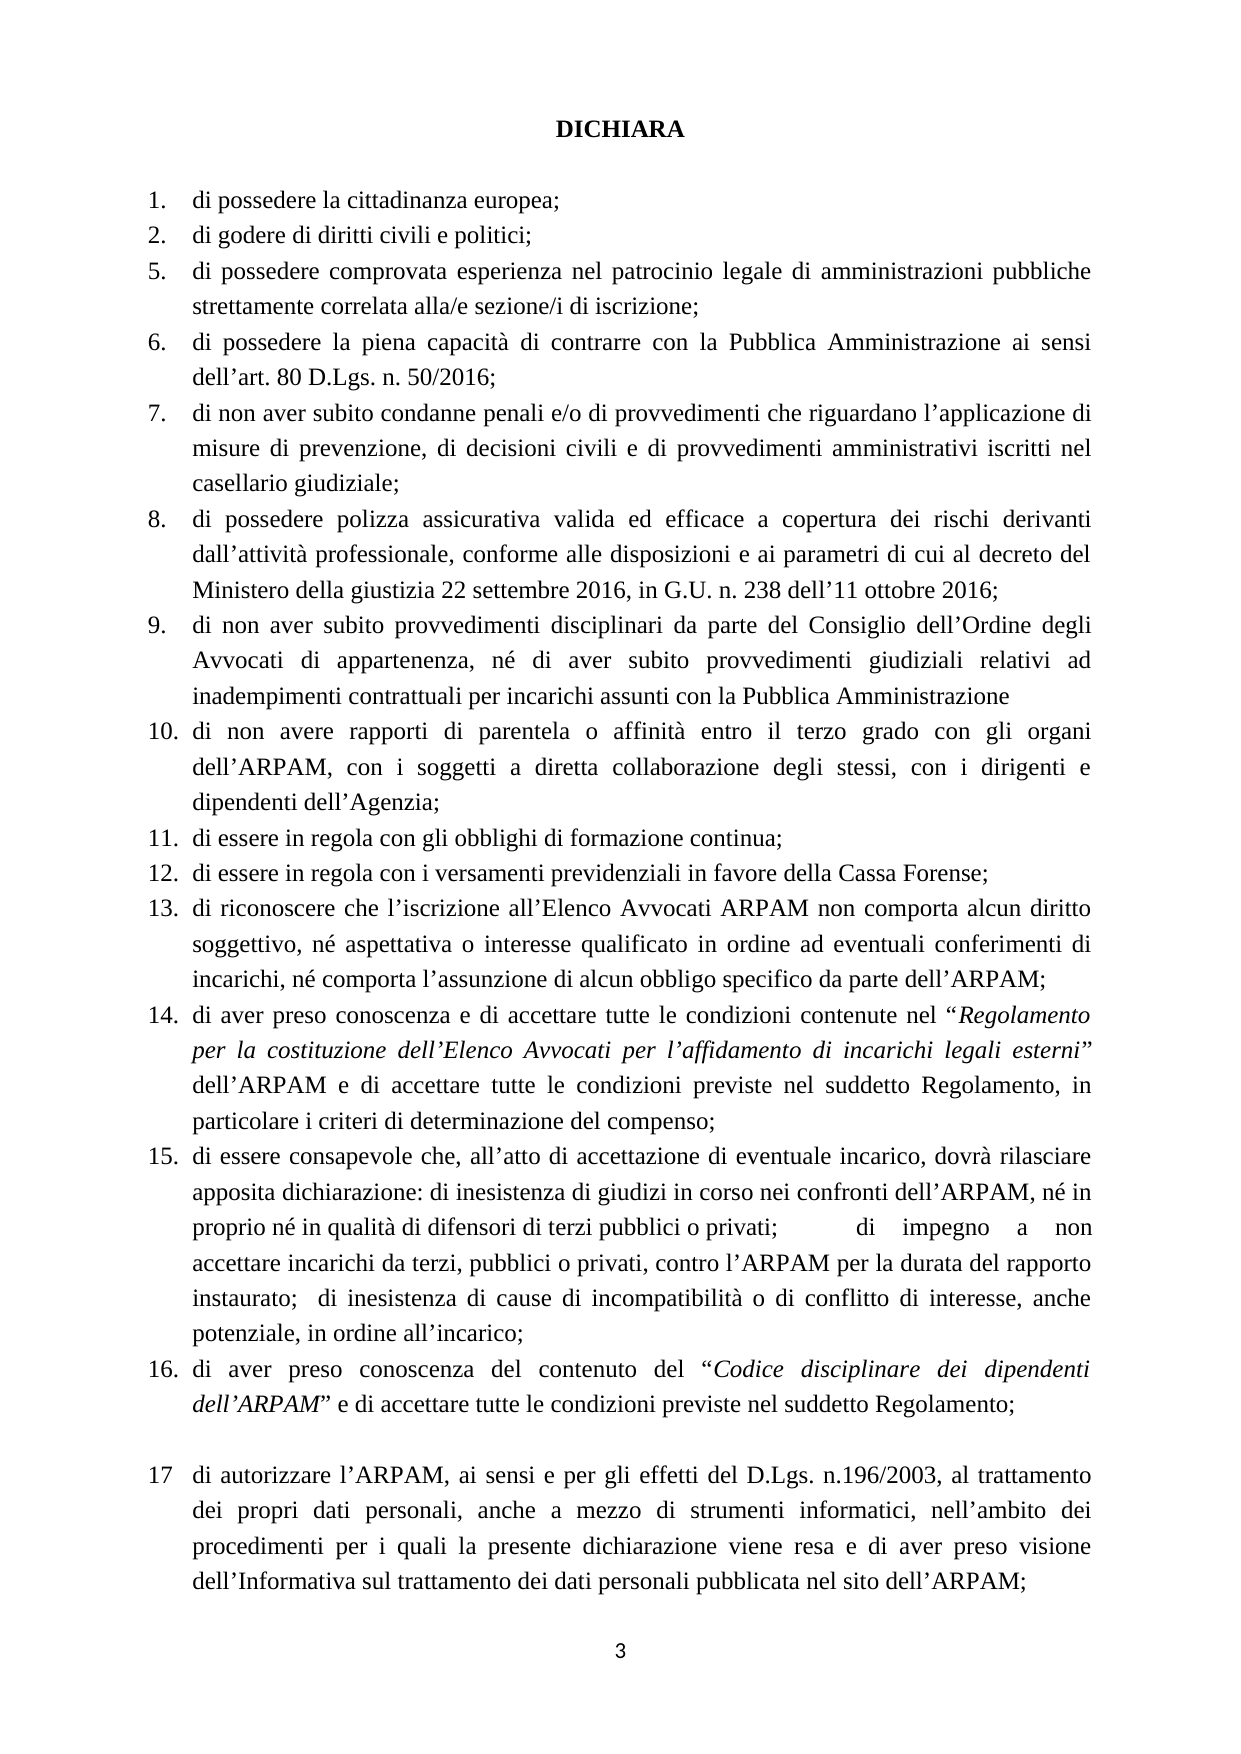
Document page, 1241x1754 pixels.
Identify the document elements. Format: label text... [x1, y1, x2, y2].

text 6. di possedere la piena capacità di contrarre con la Pubblica Amministrazione ai sensi dell’art. 80 D.Lgs. n. 50/2016; [148, 322, 1092, 393]
text 7. di non aver subito condanne penali e/o di provvedimenti che riguardano l’applicazione di misure di prevenzione, di decisioni civili e di provvedimenti amministrativi iscritti nel casellario giudiziale; [148, 393, 1092, 499]
text 1. di possedere la cittadinanza europea; [148, 180, 1092, 216]
text 11. di essere in regola con gli obblighi di formazione continua; [148, 818, 1092, 853]
text 5. di possedere comprovata esperienza nel patrocinio legale di amministrazioni pubbliche strettamente correlata alla/e sezione/i di iscrizione; [148, 251, 1092, 322]
text 17 di autorizzare l’ARPAM, ai sensi e per gli effetti del D.Lgs. n.196/2003, al trattamento dei propri dati personali, anche a mezzo di strumenti informatici, nell’ambito dei procedimenti per i quali la presente dichiarazione viene resa e di aver preso visione dell’Informativa sul trattamento dei dati personali pubblicata nel sito dell’ARPAM; [148, 1455, 1092, 1597]
text 15. di essere consapevole che, all’atto di accettazione di eventuale incarico, dovrà rilasciare apposita dichiarazione: di inesistenza di giudizi in corso nei confronti dell’ARPAM, né in proprio né in qualità di difensori di terzi pubblici o privati; di impegno a non accettare incarichi da terzi, pubblici o privati, contro l’ARPAM per la durata del rapporto instaurato; di inesistenza di cause di incompatibilità o di conflitto di interesse, anche potenziale, in ordine all’incarico; [148, 1136, 1092, 1349]
text 14. di aver preso conoscenza e di accettare tutte le condizioni contenute nel “Regolamento per la costituzione dell’Elenco Avvocati per l’affidamento di incarichi legali esterni” dell’ARPAM e di accettare tutte le condizioni previste nel suddetto Regolamento, in particolare i criteri di determinazione del compenso; [148, 995, 1092, 1136]
text DICHIARA [148, 109, 1092, 145]
text 10. di non avere rapporti di parentela o affinità entro il terzo grado con gli organi dell’ARPAM, con i soggetti a diretta collaborazione degli stessi, con i dirigenti e dipendenti dell’Agenzia; [148, 711, 1092, 818]
text 2. di godere di diritti civili e politici; [148, 216, 1092, 251]
text 9. di non aver subito provvedimenti disciplinari da parte del Consiglio dell’Ordine degli Avvocati di appartenenza, né di aver subito provvedimenti giudiziali relativi ad inadempimenti contrattuali per incarichi assunti con la Pubblica Amministrazione [148, 605, 1092, 711]
text 8. di possedere polizza assicurativa valida ed efficace a copertura dei rischi derivanti dall’attività professionale, conforme alle disposizioni e ai parametri di cui al decreto del Ministero della giustizia 22 settembre 2016, in G.U. n. 238 dell’11 ottobre 2016; [148, 499, 1092, 605]
text 13. di riconoscere che l’iscrizione all’Elenco Avvocati ARPAM non comporta alcun diritto soggettivo, né aspettativa o interesse qualificato in ordine ad eventuali conferimenti di incarichi, né comporta l’assunzione di alcun obbligo specifico da parte dell’ARPAM; [148, 888, 1092, 995]
text 16. di aver preso conoscenza del contenuto del “Codice disciplinare dei dipendenti dell’ARPAM” e di accettare tutte le condizioni previste nel suddetto Regolamento; [148, 1349, 1092, 1420]
text 12. di essere in regola con i versamenti previdenziali in favore della Cassa Forense; [148, 853, 1092, 888]
